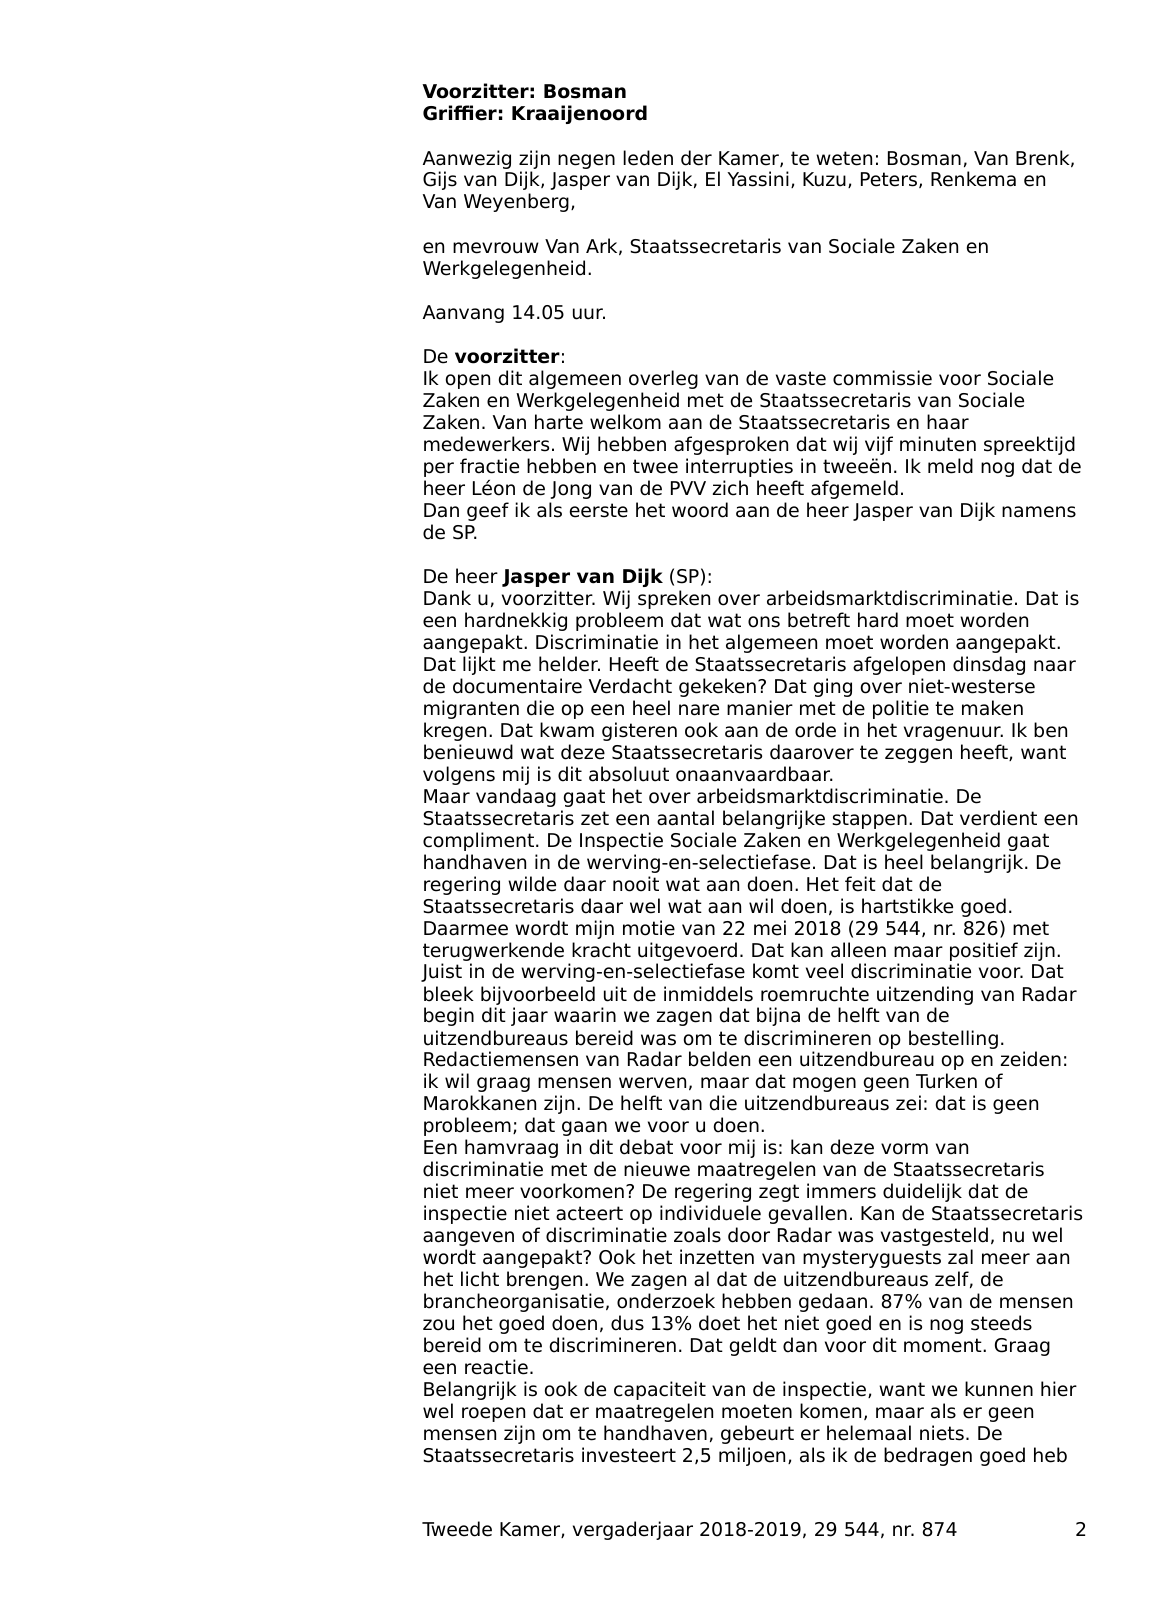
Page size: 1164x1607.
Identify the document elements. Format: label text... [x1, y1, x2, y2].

text Een hamvraag in dit debat voor mij is: kan deze vorm van discriminatie met de nieuwe maatregelen van de Staatssecretaris niet meer voorkomen? De regering zegt immers duidelijk dat de inspectie niet acteert op individuele gevallen. Kan de Staatssecretaris aangeven of discriminatie zoals door Radar was vastgesteld, nu wel wordt aangepakt? Ook het inzetten van mysteryguests zal meer aan het licht brengen. We zagen al dat de uitzendbureaus zelf, de brancheorganisatie, onderzoek hebben gedaan. 87% van de mensen zou het goed doen, dus 13% doet het niet goed en is nog steeds bereid om te discrimineren. Dat geldt dan voor dit moment. Graag een reactie. [422, 1137, 1087, 1379]
text Dan geef ik als eerste het woord aan de heer Jasper van Dijk namens de SP. [422, 500, 1087, 544]
text Aanwezig zijn negen leden der Kamer, te weten: Bosman, Van Brenk, Gijs van Dijk, Jasper van Dijk, El Yassini, Kuzu, Peters, Renkema en Van Weyenberg, [422, 147, 1087, 213]
text Maar vandaag gaat het over arbeidsmarktdiscriminatie. De Staatssecretaris zet een aantal belangrijke stappen. Dat verdient een compliment. De Inspectie Sociale Zaken en Werkgelegenheid gaat handhaven in de werving-en-selectiefase. Dat is heel belangrijk. De regering wilde daar nooit wat aan doen. Het feit dat de Staatssecretaris daar wel wat aan wil doen, is hartstikke goed. Daarmee wordt mijn motie van 22 mei 2018 (29 544, nr. 826) met terugwerkende kracht uitgevoerd. Dat kan alleen maar positief zijn. Juist in de werving-en-selectiefase komt veel discriminatie voor. Dat bleek bijvoorbeeld uit de inmiddels roemruchte uitzending van Radar begin dit jaar waarin we zagen dat bijna de helft van de uitzendbureaus bereid was om te discrimineren op bestelling. Redactiemensen van Radar belden een uitzendbureau op en zeiden: ik wil graag mensen werven, maar dat mogen geen Turken of Marokkanen zijn. De helft van die uitzendbureaus zei: dat is geen probleem; dat gaan we voor u doen. [422, 786, 1087, 1137]
text Voorzitter: Bosman [422, 81, 1087, 103]
text Griffier: Kraaijenoord [422, 103, 1087, 125]
text Dank u, voorzitter. Wij spreken over arbeidsmarktdiscriminatie. Dat is een hardnekkig probleem dat wat ons betreft hard moet worden aangepakt. Discriminatie in het algemeen moet worden aangepakt. Dat lijkt me helder. Heeft de Staatssecretaris afgelopen dinsdag naar de documentaire Verdacht gekeken? Dat ging over niet-westerse migranten die op een heel nare manier met de politie te maken kregen. Dat kwam gisteren ook aan de orde in het vragenuur. Ik ben benieuwd wat deze Staatssecretaris daarover te zeggen heeft, want volgens mij is dit absoluut onaanvaardbaar. [422, 588, 1087, 786]
text Belangrijk is ook de capaciteit van de inspectie, want we kunnen hier wel roepen dat er maatregelen moeten komen, maar als er geen mensen zijn om te handhaven, gebeurt er helemaal niets. De Staatssecretaris investeert 2,5 miljoen, als ik de bedragen goed heb [422, 1379, 1087, 1467]
text De voorzitter: [422, 346, 1087, 368]
text Ik open dit algemeen overleg van de vaste commissie voor Sociale Zaken en Werkgelegenheid met de Staatssecretaris van Sociale Zaken. Van harte welkom aan de Staatssecretaris en haar medewerkers. Wij hebben afgesproken dat wij vijf minuten spreektijd per fractie hebben en twee interrupties in tweeën. Ik meld nog dat de heer Léon de Jong van de PVV zich heeft afgemeld. [422, 368, 1087, 500]
text Aanvang 14.05 uur. [422, 302, 1087, 324]
text en mevrouw Van Ark, Staatssecretaris van Sociale Zaken en Werkgelegenheid. [422, 236, 1087, 279]
text De heer Jasper van Dijk (SP): [422, 566, 1087, 588]
